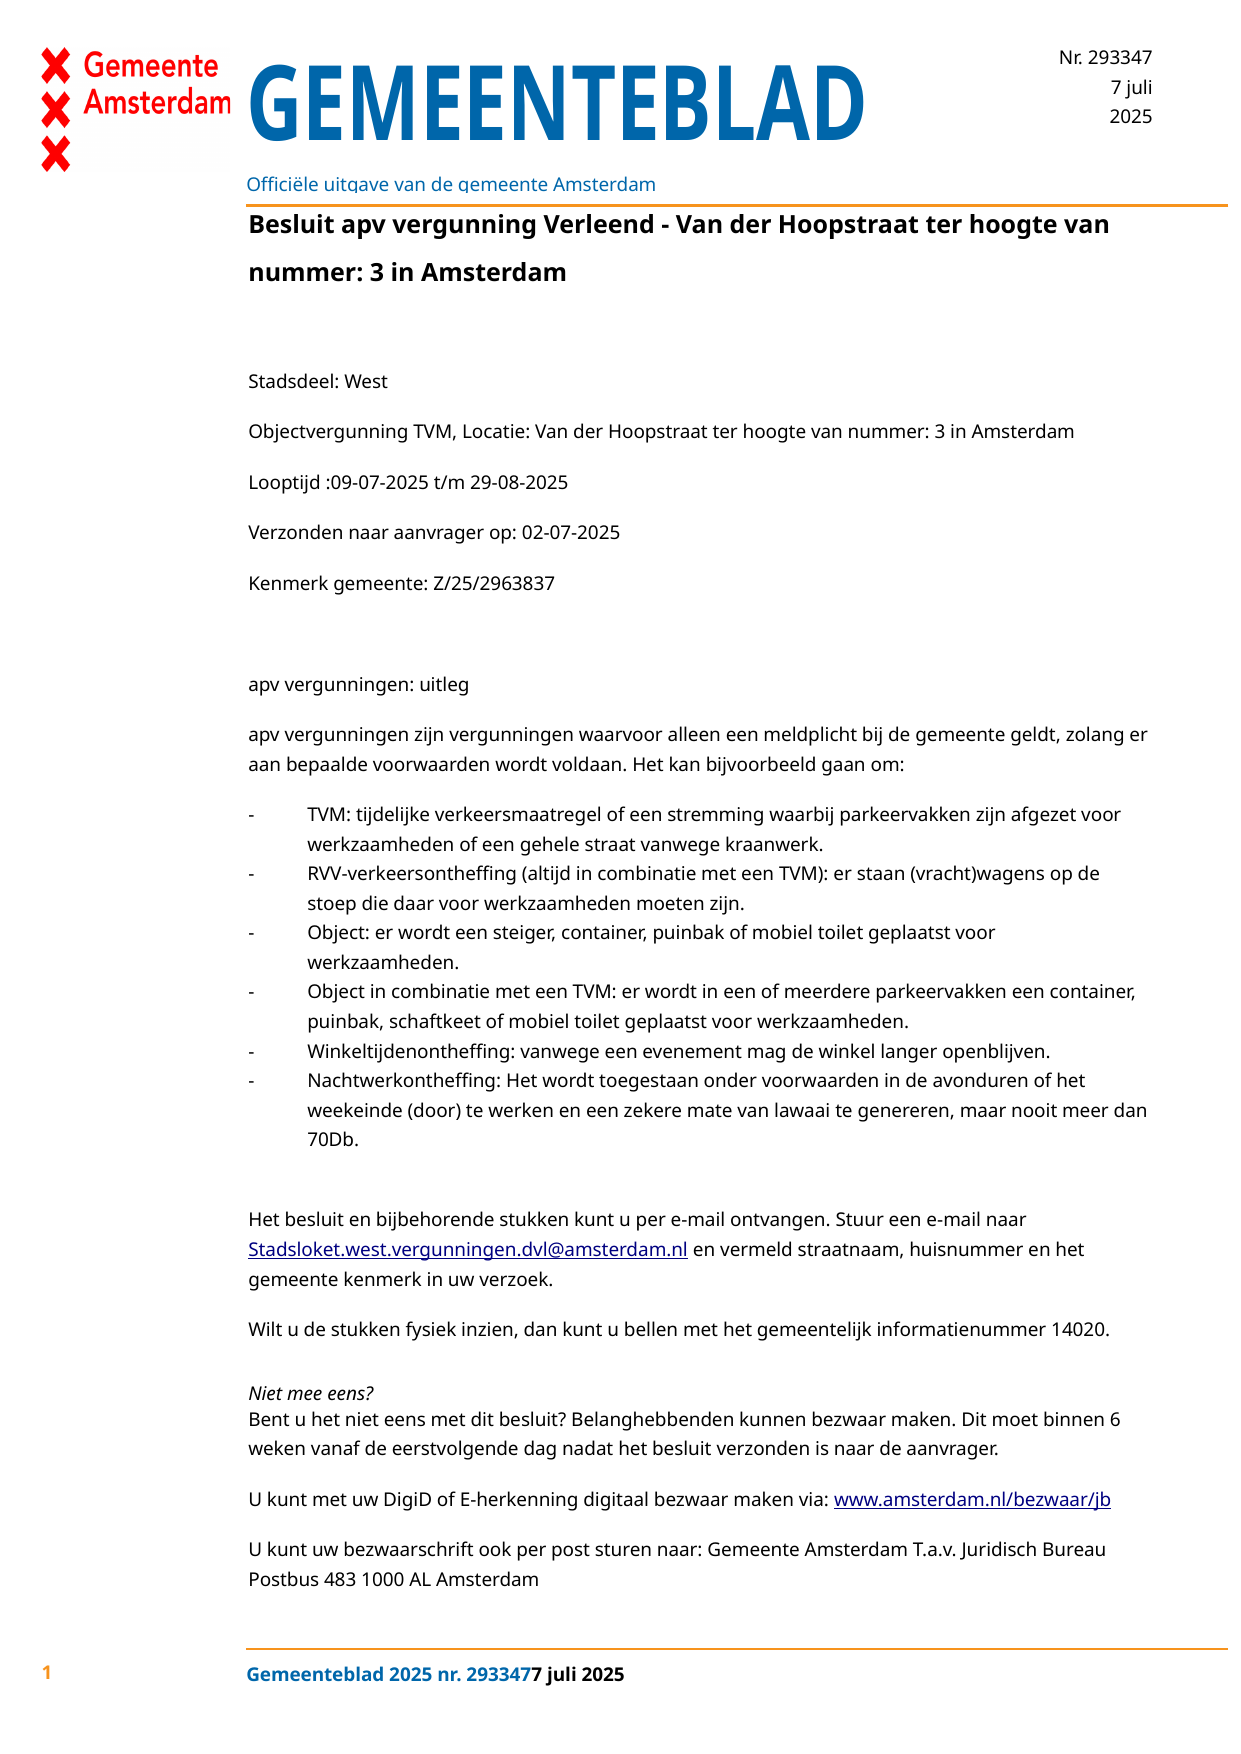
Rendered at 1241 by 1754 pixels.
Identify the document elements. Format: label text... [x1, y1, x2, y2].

text Niet mee eens? [248, 1380, 1152, 1406]
list Winkeltijdenontheffing: vanwege een evenement mag de winkel langer openblijven. [248, 1038, 1152, 1064]
text Het besluit en bijbehorende stukken kunt u per e-mail ontvangen. Stuur een e-mail naar Stadsloket.west.vergunningen.dvl@amsterdam.nl en vermeld straatnaam, huisnummer en het gemeente kenmerk in uw verzoek. [248, 1207, 1152, 1292]
list Object: er wordt een steiger, container, puinbak of mobiel toilet geplaatst voor werkzaamheden. [248, 919, 1152, 975]
picture [41, 47, 231, 172]
text Stadsdeel: West [248, 368, 1152, 394]
text Kenmerk gemeente: Z/25/2963837 [248, 570, 1152, 596]
text apv vergunningen: uitleg [248, 671, 1152, 697]
text U kunt met uw DigiD of E-herkenning digitaal bezwaar maken via: www.amsterdam.nl/bezwaar/jb [248, 1486, 1152, 1512]
text Wilt u de stukken fysiek inzien, dan kunt u bellen met het gemeentelijk informatienummer 14020. [248, 1316, 1152, 1342]
text apv vergunningen zijn vergunningen waarvoor alleen een meldplicht bij de gemeente geldt, zolang er aan bepaalde voorwaarden wordt voldaan. Het kan bijvoorbeeld gaan om: [248, 721, 1152, 777]
text Objectvergunning TVM, Locatie: Van der Hoopstraat ter hoogte van nummer: 3 in Amsterdam [248, 419, 1152, 444]
list RVV-verkeersontheffing (altijd in combinatie met een TVM): er staan (vracht)wagens op de stoep die daar voor werkzaamheden moeten zijn. [248, 860, 1152, 916]
text Bent u het niet eens met dit besluit? Belanghebbenden kunnen bezwaar maken. Dit moet binnen 6 weken vanaf de eerstvolgende dag nadat het besluit verzonden is naar de aanvrager. [248, 1406, 1152, 1461]
text Looptijd :09-07-2025 t/m 29-08-2025 [248, 469, 1152, 495]
list Nachtwerkontheffing: Het wordt toegestaan onder voorwaarden in de avonduren of het weekeinde (door) te werken en een zekere mate van lawaai te genereren, maar nooit meer dan 70Db. [248, 1067, 1152, 1152]
text Besluit apv vergunning Verleend - Van der Hoopstraat ter hoogte van nummer: 3 in Amsterdam [248, 207, 1152, 288]
list TVM: tijdelijke verkeersmaatregel of een stremming waarbij parkeervakken zijn afgezet voor werkzaamheden of een gehele straat vanwege kraanwerk. [248, 801, 1152, 857]
text U kunt uw bezwaarschrift ook per post sturen naar: Gemeente Amsterdam T.a.v. Juridisch Bureau Postbus 483 1000 AL Amsterdam [248, 1536, 1152, 1592]
list Object in combinatie met een TVM: er wordt in een of meerdere parkeervakken een container, puinbak, schaftkeet of mobiel toilet geplaatst voor werkzaamheden. [248, 979, 1152, 1034]
text Verzonden naar aanvrager op: 02-07-2025 [248, 519, 1152, 545]
